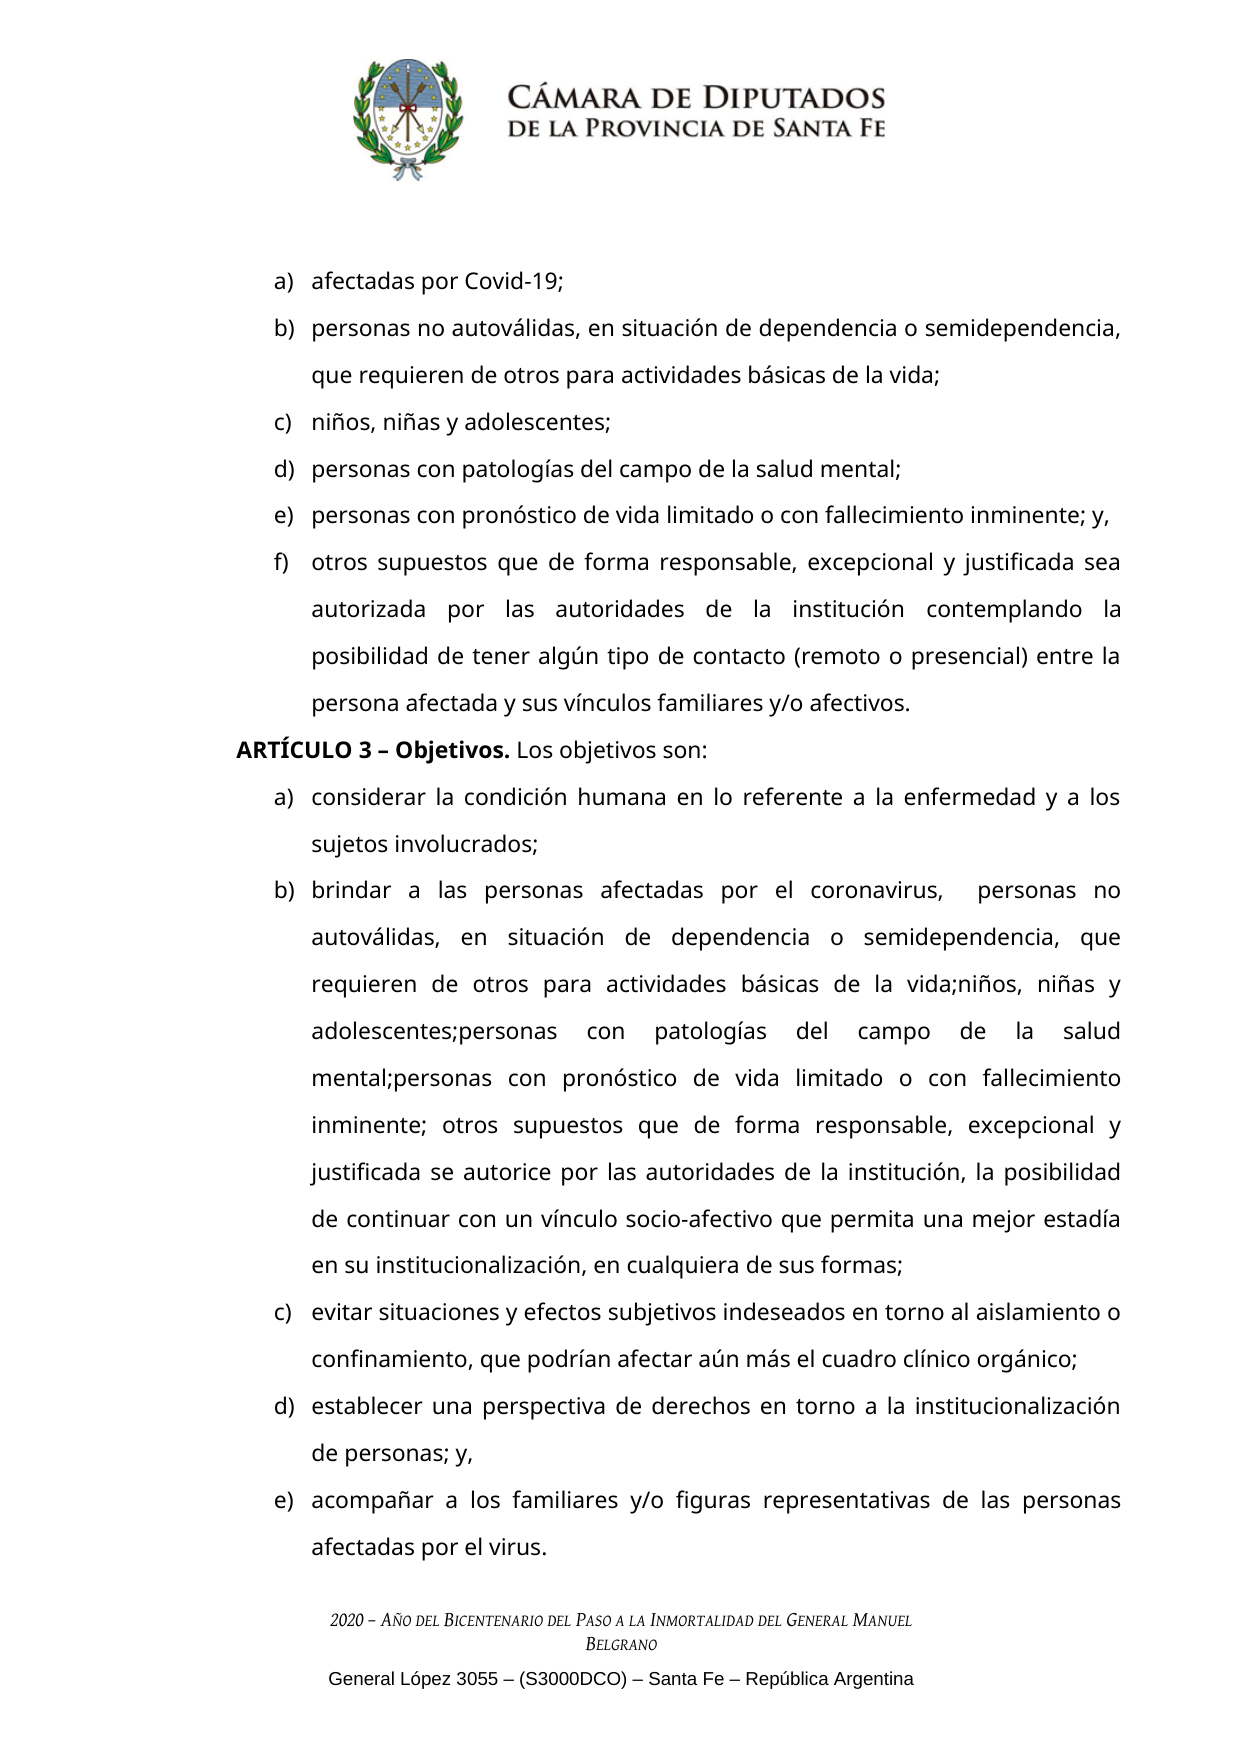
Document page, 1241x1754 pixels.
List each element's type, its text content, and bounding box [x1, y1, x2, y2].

list personas con patologías del campo de la salud mental; [274, 452, 1122, 484]
list afectadas por Covid-19; [274, 265, 1122, 296]
list acompañar a los familiares y/o figuras representativas de las personas afectadas por el virus. [274, 1484, 1122, 1562]
text ARTÍCULO 3 – Objetivos. Los objetivos son: [236, 734, 1122, 765]
list niños, niñas y adolescentes; [274, 406, 1122, 437]
list personas no autoválidas, en situación de dependencia o semidependencia, que requieren de otros para actividades básicas de la vida; [274, 312, 1122, 390]
list considerar la condición humana en lo referente a la enfermedad y a los sujetos involucrados; [274, 781, 1122, 859]
list brindar a las personas afectadas por el coronavirus, personas no autoválidas, en situación de dependencia o semidependencia, que requieren de otros para actividades básicas de la vida;niños, niñas y adolescentes;personas con patologías del campo de la salud mental;personas con pronóstico de vida limitado o con fallecimiento inminente; otros supuestos que de forma responsable, excepcional y justificada se autorice por las autoridades de la institución, la posibilidad de continuar con un vínculo socio-afectivo que permita una mejor estadía en su institucionalización, en cualquiera de sus formas; [274, 874, 1122, 1281]
list evitar situaciones y efectos subjetivos indeseados en torno al aislamiento o confinamiento, que podrían afectar aún más el cuadro clínico orgánico; [274, 1296, 1122, 1374]
list personas con pronóstico de vida limitado o con fallecimiento inminente; y, [274, 499, 1122, 531]
list otros supuestos que de forma responsable, excepcional y justificada sea autorizada por las autoridades de la institución contemplando la posibilidad de tener algún tipo de contacto (remoto o presencial) entre la persona afectada y sus vínculos familiares y/o afectivos. [274, 546, 1122, 718]
list establecer una perspectiva de derechos en torno a la institucionalización de personas; y, [274, 1390, 1122, 1468]
